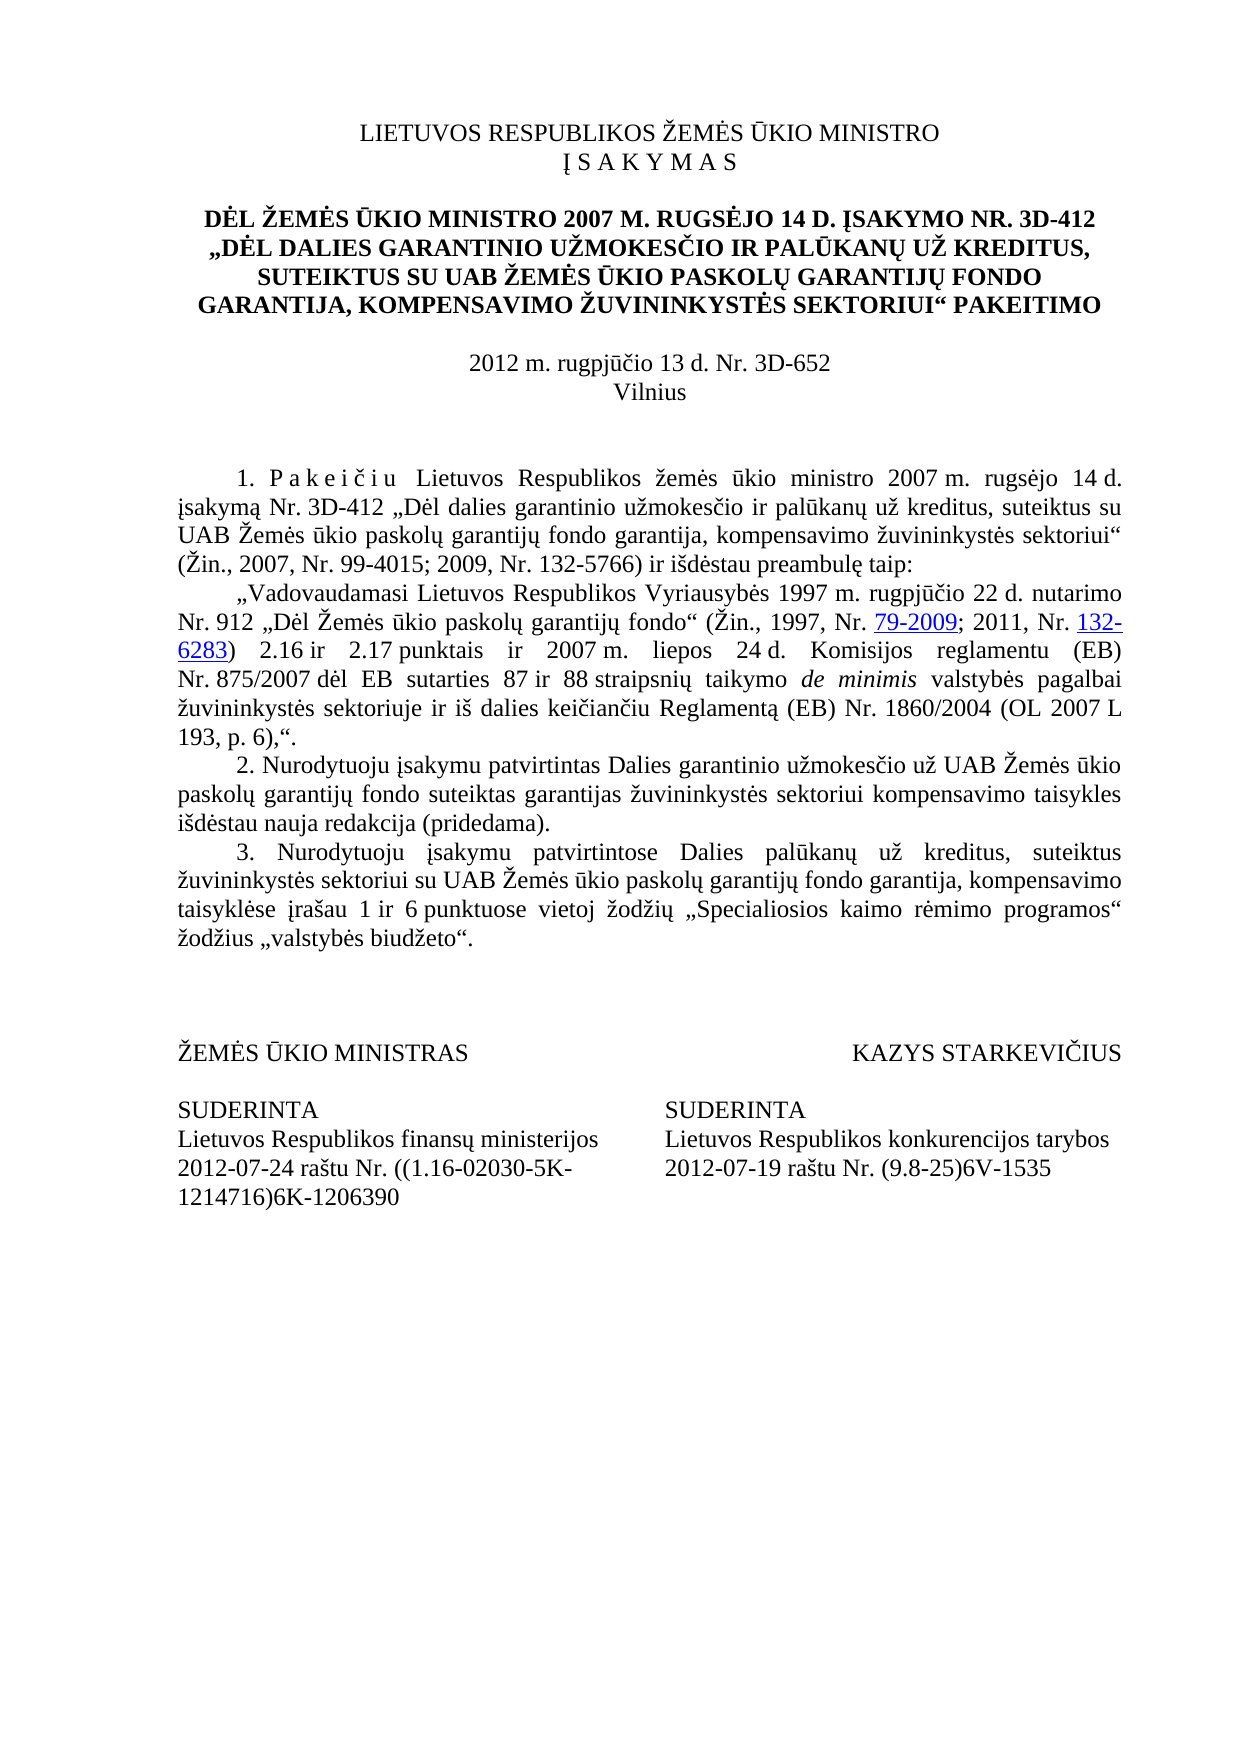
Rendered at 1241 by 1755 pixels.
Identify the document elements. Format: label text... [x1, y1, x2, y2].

text Lietuvos Respublikos finansų ministerijos Lietuvos Respublikos konkurencijos tarybos [177, 1124, 1122, 1153]
text 2. Nurodytuoju įsakymu patvirtintas Dalies garantinio užmokesčio už UAB Žemės ūkio paskolų garantijų fondo suteiktas garantijas žuvininkystės sektoriui kompensavimo taisykles išdėstau nauja redakcija (pridedama). [177, 751, 1122, 837]
text Vilnius [177, 377, 1122, 406]
text LIETUVOS RESPUBLIKOS ŽEMĖS ŪKIO MINISTRO [177, 118, 1122, 147]
text 2012-07-24 raštu Nr. ((1.16-02030-5K- 2012-07-19 raštu Nr. (9.8-25)6V-1535 [177, 1153, 1122, 1182]
text Žemės ūkio ministras Kazys Starkevičius [177, 1038, 1122, 1067]
text 1. Pakeičiu Lietuvos Respublikos žemės ūkio ministro 2007 m. rugsėjo 14 d. įsakymą Nr. 3D-412 „Dėl dalies garantinio užmokesčio ir palūkanų už kreditus, suteiktus su UAB Žemės ūkio paskolų garantijų fondo garantija, kompensavimo žuvininkystės sektoriui“ (Žin., 2007, Nr. 99‑4015; 2009, Nr. 132-5766) ir išdėstau preambulę taip: [177, 463, 1122, 578]
text SUDERINTA SUDERINTA [177, 1096, 1122, 1124]
text 1214716)6K-1206390 [177, 1182, 1122, 1211]
text Į S A K Y M A S [177, 147, 1122, 176]
text 2012 m. rugpjūčio 13 d. Nr. 3D-652 [177, 348, 1122, 377]
text 3. Nurodytuoju įsakymu patvirtintose Dalies palūkanų už kreditus, suteiktus žuvininkystės sektoriui su UAB Žemės ūkio paskolų garantijų fondo garantija, kompensavimo taisyklėse įrašau 1 ir 6 punktuose vietoj žodžių „Specialiosios kaimo rėmimo programos“ žodžius „valstybės biudžeto“. [177, 837, 1122, 952]
text „Vadovaudamasi Lietuvos Respublikos Vyriausybės 1997 m. rugpjūčio 22 d. nutarimo Nr. 912 „Dėl Žemės ūkio paskolų garantijų fondo“ (Žin., 1997, Nr. 79-2009; 2011, Nr. 132-6283) 2.16 ir 2.17 punktais ir 2007 m. liepos 24 d. Komisijos reglamentu (EB) Nr. 875/2007 dėl EB sutarties 87 ir 88 straipsnių taikymo de minimis valstybės pagalbai žuvininkystės sektoriuje ir iš dalies keičiančiu Reglamentą (EB) Nr. 1860/2004 (OL 2007 L 193, p. 6),“. [177, 578, 1122, 751]
text Dėl žemės ūkio ministro 2007 m. RUGSĖJO 14 d. įsakymo Nr. 3D-412 „DĖL DALIES GARANTINIO UŽMOKESČIO IR PALŪKANŲ UŽ KREDITUS, SUTEIKTUS SU UAB ŽEMĖS ŪKIO PASKOLŲ GARANTIJŲ FONDO GARANTIJA, KOMPENSAVIMO ŽUVININKYSTĖS SEKTORIUI“ pakeitimo [177, 204, 1122, 319]
